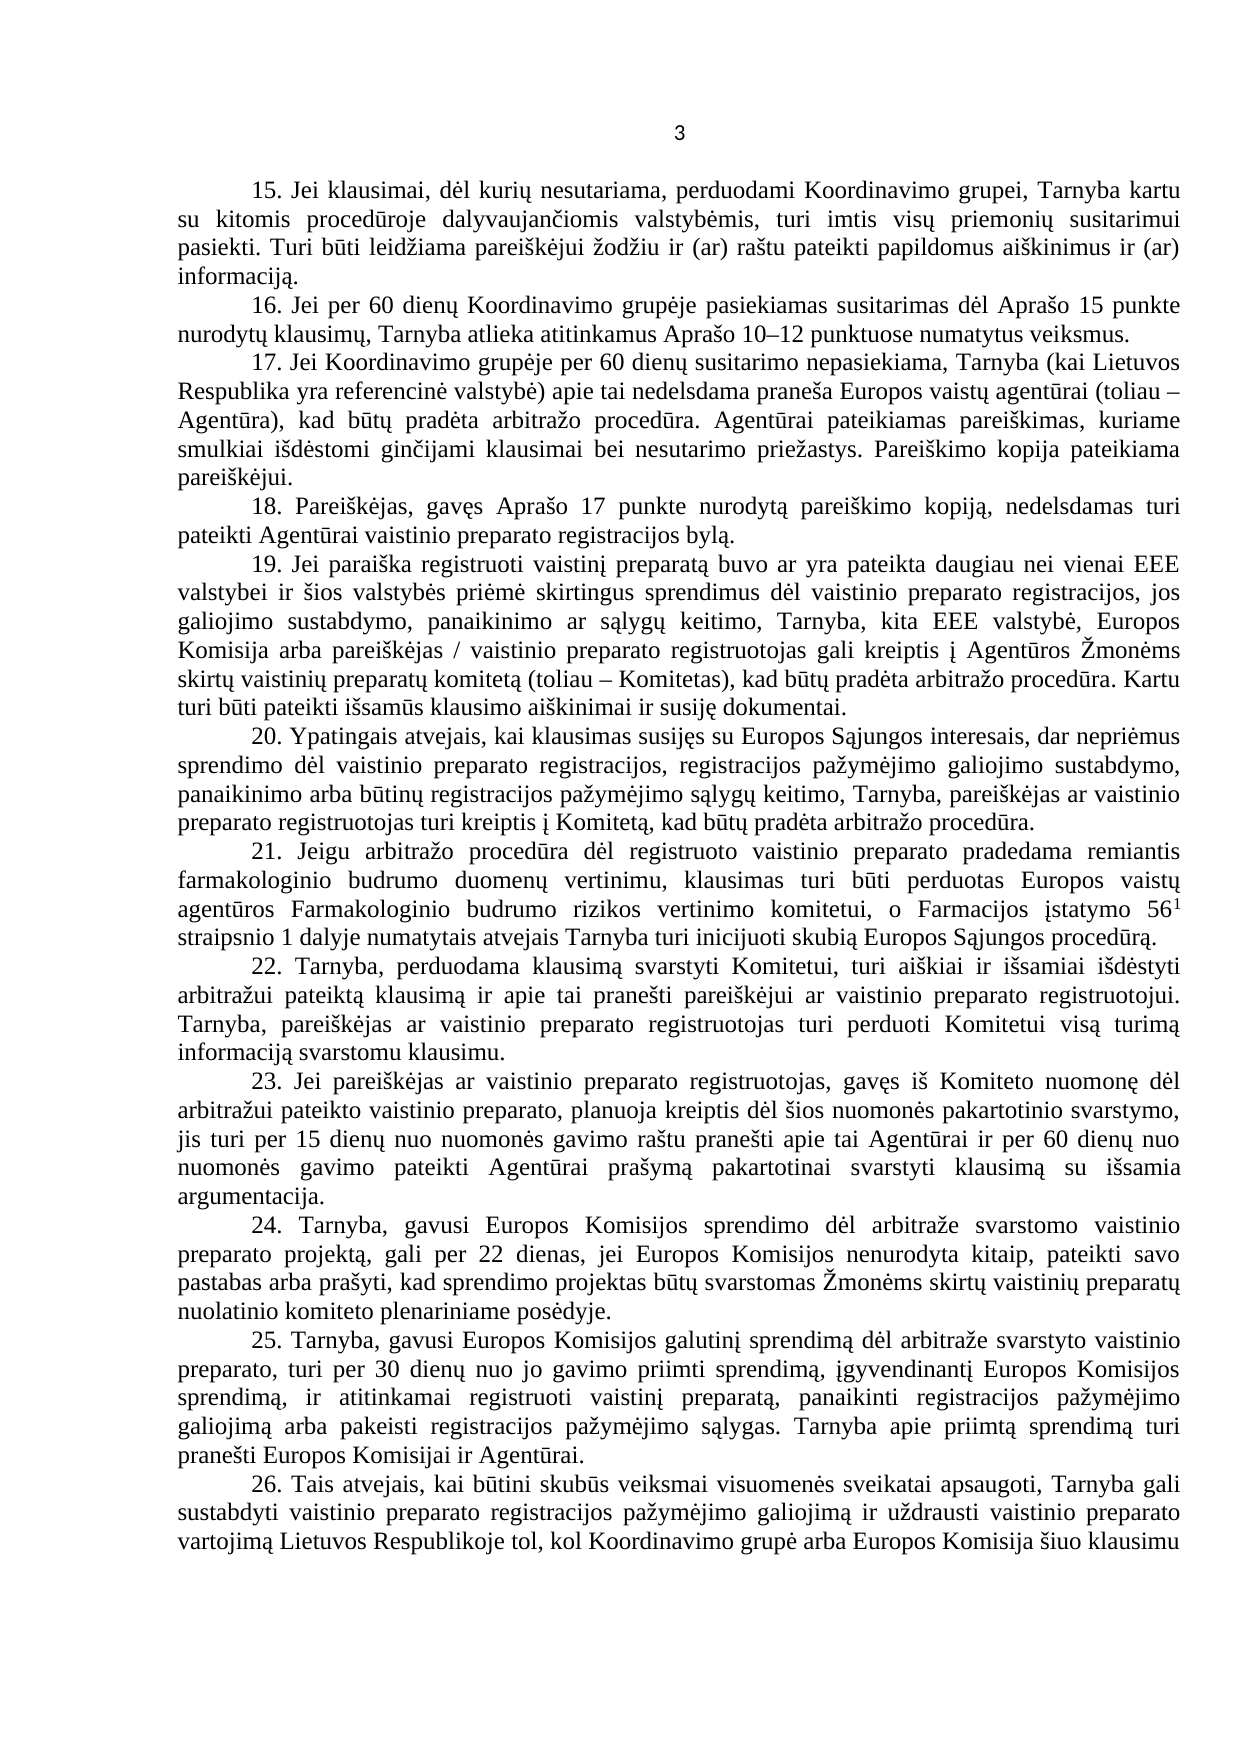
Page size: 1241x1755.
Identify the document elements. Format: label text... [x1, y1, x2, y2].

text 20. Ypatingais atvejais, kai klausimas susijęs su Europos Sąjungos interesais, dar nepriėmus sprendimo dėl vaistinio preparato registracijos, registracijos pažymėjimo galiojimo sustabdymo, panaikinimo arba būtinų registracijos pažymėjimo sąlygų keitimo, Tarnyba, pareiškėjas ar vaistinio preparato registruotojas turi kreiptis į Komitetą, kad būtų pradėta arbitražo procedūra. [177, 721, 1181, 836]
text 17. Jei Koordinavimo grupėje per 60 dienų susitarimo nepasiekiama, Tarnyba (kai Lietuvos Respublika yra referencinė valstybė) apie tai nedelsdama praneša Europos vaistų agentūrai (toliau – Agentūra), kad būtų pradėta arbitražo procedūra. Agentūrai pateikiamas pareiškimas, kuriame smulkiai išdėstomi ginčijami klausimai bei nesutarimo priežastys. Pareiškimo kopija pateikiama pareiškėjui. [177, 347, 1181, 491]
text 22. Tarnyba, perduodama klausimą svarstyti Komitetui, turi aiškiai ir išsamiai išdėstyti arbitražui pateiktą klausimą ir apie tai pranešti pareiškėjui ar vaistinio preparato registruotojui. Tarnyba, pareiškėjas ar vaistinio preparato registruotojas turi perduoti Komitetui visą turimą informaciją svarstomu klausimu. [177, 951, 1181, 1066]
text 23. Jei pareiškėjas ar vaistinio preparato registruotojas, gavęs iš Komiteto nuomonę dėl arbitražui pateikto vaistinio preparato, planuoja kreiptis dėl šios nuomonės pakartotinio svarstymo, jis turi per 15 dienų nuo nuomonės gavimo raštu pranešti apie tai Agentūrai ir per 60 dienų nuo nuomonės gavimo pateikti Agentūrai prašymą pakartotinai svarstyti klausimą su išsamia argumentacija. [177, 1066, 1181, 1210]
text 16. Jei per 60 dienų Koordinavimo grupėje pasiekiamas susitarimas dėl Aprašo 15 punkte nurodytų klausimų, Tarnyba atlieka atitinkamus Aprašo 10–12 punktuose numatytus veiksmus. [177, 290, 1181, 347]
text 15. Jei klausimai, dėl kurių nesutariama, perduodami Koordinavimo grupei, Tarnyba kartu su kitomis procedūroje dalyvaujančiomis valstybėmis, turi imtis visų priemonių susitarimui pasiekti. Turi būti leidžiama pareiškėjui žodžiu ir (ar) raštu pateikti papildomus aiškinimus ir (ar) informaciją. [177, 175, 1181, 290]
text 19. Jei paraiška registruoti vaistinį preparatą buvo ar yra pateikta daugiau nei vienai EEE valstybei ir šios valstybės priėmė skirtingus sprendimus dėl vaistinio preparato registracijos, jos galiojimo sustabdymo, panaikinimo ar sąlygų keitimo, Tarnyba, kita EEE valstybė, Europos Komisija arba pareiškėjas / vaistinio preparato registruotojas gali kreiptis į Agentūros Žmonėms skirtų vaistinių preparatų komitetą (toliau – Komitetas), kad būtų pradėta arbitražo procedūra. Kartu turi būti pateikti išsamūs klausimo aiškinimai ir susiję dokumentai. [177, 549, 1181, 721]
text 18. Pareiškėjas, gavęs Aprašo 17 punkte nurodytą pareiškimo kopiją, nedelsdamas turi pateikti Agentūrai vaistinio preparato registracijos bylą. [177, 491, 1181, 549]
text 26. Tais atvejais, kai būtini skubūs veiksmai visuomenės sveikatai apsaugoti, Tarnyba gali sustabdyti vaistinio preparato registracijos pažymėjimo galiojimą ir uždrausti vaistinio preparato vartojimą Lietuvos Respublikoje tol, kol Koordinavimo grupė arba Europos Komisija šiuo klausimu [177, 1469, 1181, 1555]
text 24. Tarnyba, gavusi Europos Komisijos sprendimo dėl arbitraže svarstomo vaistinio preparato projektą, gali per 22 dienas, jei Europos Komisijos nenurodyta kitaip, pateikti savo pastabas arba prašyti, kad sprendimo projektas būtų svarstomas Žmonėms skirtų vaistinių preparatų nuolatinio komiteto plenariniame posėdyje. [177, 1210, 1181, 1325]
text 25. Tarnyba, gavusi Europos Komisijos galutinį sprendimą dėl arbitraže svarstyto vaistinio preparato, turi per 30 dienų nuo jo gavimo priimti sprendimą, įgyvendinantį Europos Komisijos sprendimą, ir atitinkamai registruoti vaistinį preparatą, panaikinti registracijos pažymėjimo galiojimą arba pakeisti registracijos pažymėjimo sąlygas. Tarnyba apie priimtą sprendimą turi pranešti Europos Komisijai ir Agentūrai. [177, 1325, 1181, 1469]
text 21. Jeigu arbitražo procedūra dėl registruoto vaistinio preparato pradedama remiantis farmakologinio budrumo duomenų vertinimu, klausimas turi būti perduotas Europos vaistų agentūros Farmakologinio budrumo rizikos vertinimo komitetui, o Farmacijos įstatymo 561 straipsnio 1 dalyje numatytais atvejais Tarnyba turi inicijuoti skubią Europos Sąjungos procedūrą. [177, 836, 1181, 951]
